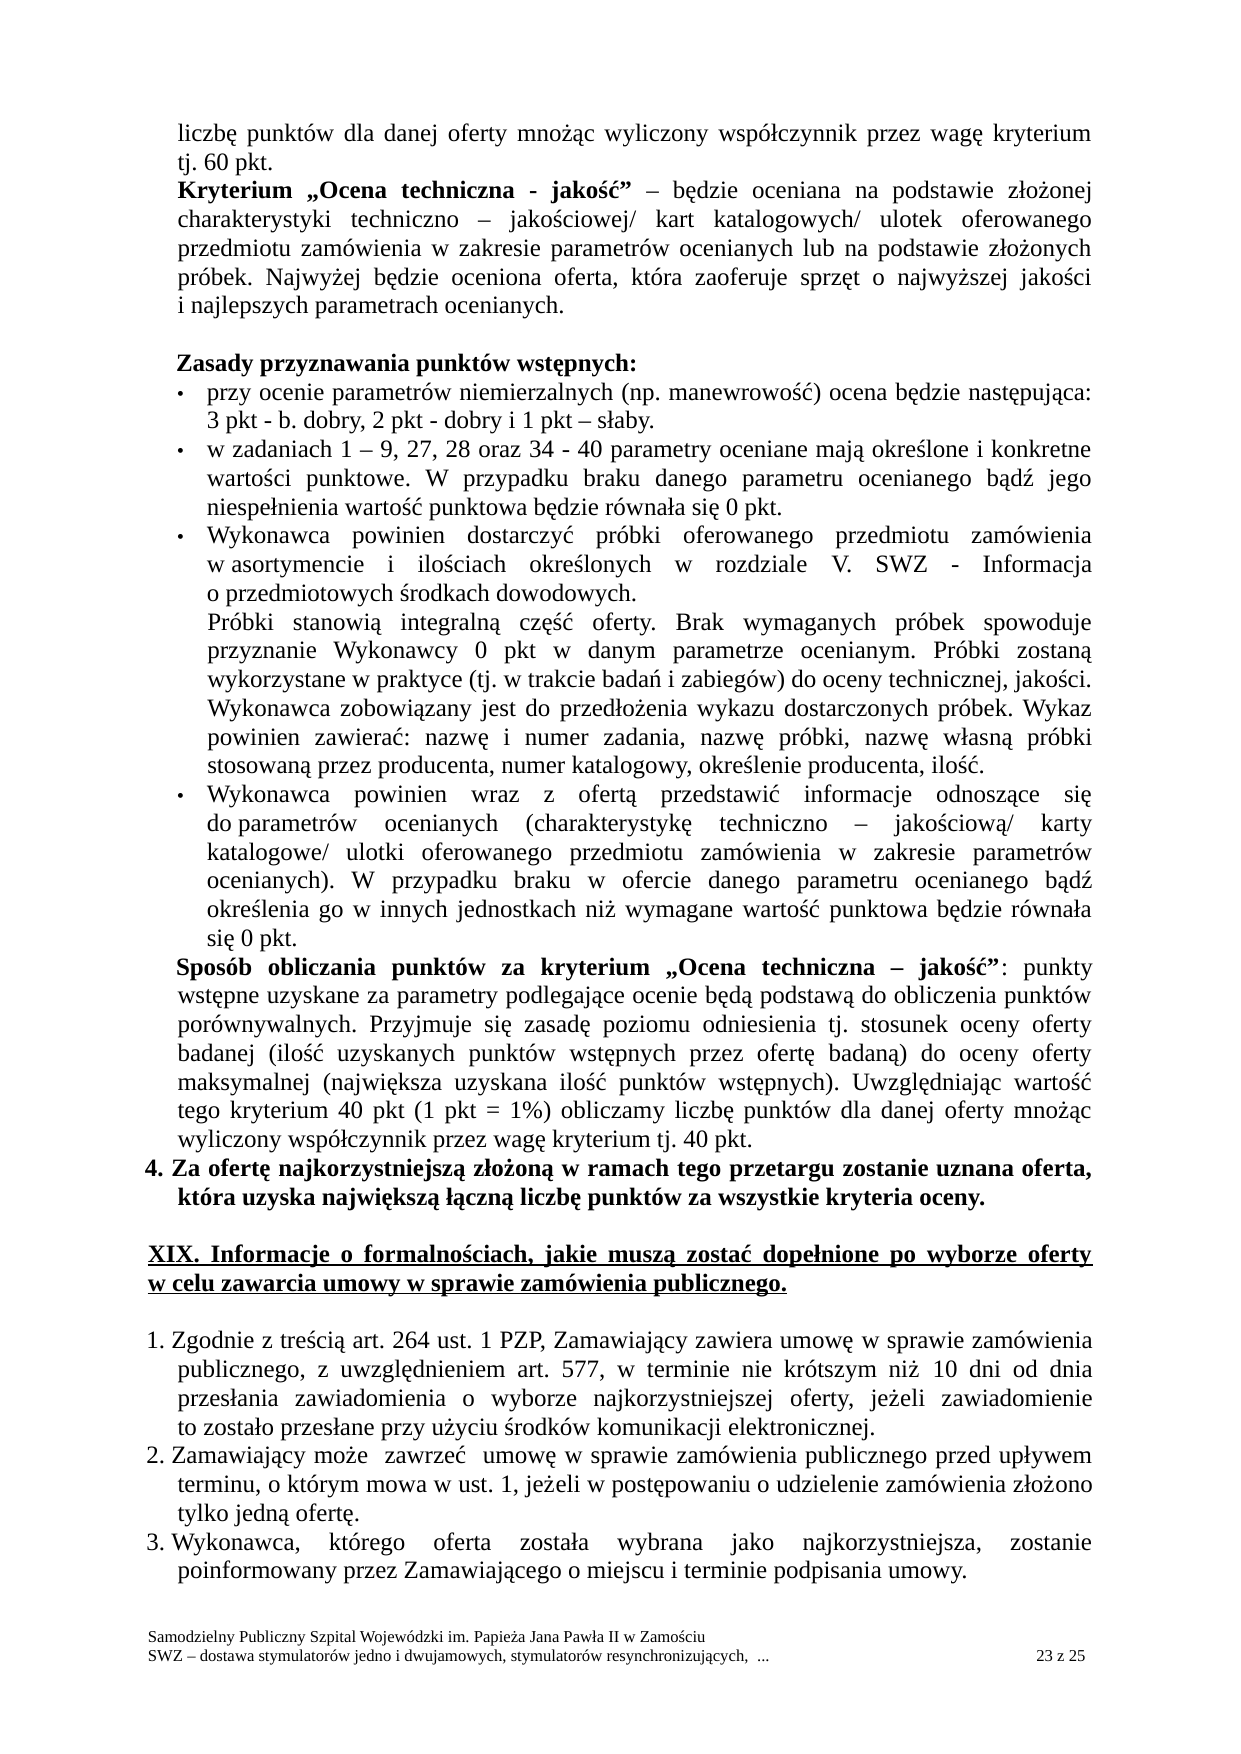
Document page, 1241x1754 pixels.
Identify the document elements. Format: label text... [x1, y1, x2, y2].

list przy ocenie parametrów niemierzalnych (np. manewrowość) ocena będzie następująca: 3 pkt - b. dobry, 2 pkt - dobry i 1 pkt – słaby. [177, 377, 1093, 434]
list Wykonawca powinien wraz z ofertą przedstawić informacje odnoszące się do parametrów ocenianych (charakterystykę techniczno – jakościową/ karty katalogowe/ ulotki oferowanego przedmiotu zamówienia w zakresie parametrów ocenianych). W przypadku braku w ofercie danego parametru ocenianego bądź określenia go w innych jednostkach niż wymagane wartość punktowa będzie równała się 0 pkt. [177, 779, 1093, 952]
list Wykonawca, którego oferta została wybrana jako najkorzystniejsza, zostanie poinformowany przez Zamawiającego o miejscu i terminie podpisania umowy. [146, 1527, 1093, 1584]
text w celu zawarcia umowy w sprawie zamówienia publicznego. [148, 1266, 1093, 1297]
text Wykonawca zobowiązany jest do przedłożenia wykazu dostarczonych próbek. Wykaz powinien zawierać: nazwę i numer zadania, nazwę próbki, nazwę własną próbki stosowaną przez producenta, numer katalogowy, określenie producenta, ilość. [207, 693, 1093, 779]
list w zadaniach 1 – 9, 27, 28 oraz 34 - 40 parametry oceniane mają określone i konkretne wartości punktowe. W przypadku braku danego parametru ocenianego bądź jego niespełnienia wartość punktowa będzie równała się 0 pkt. [177, 434, 1093, 521]
list Wykonawca powinien dostarczyć próbki oferowanego przedmiotu zamówienia w asortymencie i ilościach określonych w rozdziale V. SWZ - Informacja o przedmiotowych środkach dowodowych. [177, 521, 1093, 607]
text Zasady przyznawania punktów wstępnych: [176, 348, 1093, 377]
text XIX. Informacje o formalnościach, jakie muszą zostać dopełnione po wyborze oferty [148, 1239, 1093, 1264]
text Sposób obliczania punktów za kryterium „Ocena techniczna – jakość”: punkty wstępne uzyskane za parametry podlegające ocenie będą podstawą do obliczenia punktów porównywalnych. Przyjmuje się zasadę poziomu odniesienia tj. stosunek oceny oferty badanej (ilość uzyskanych punktów wstępnych przez ofertę badaną) do oceny oferty maksymalnej (największa uzyskana ilość punktów wstępnych). Uwzględniając wartość tego kryterium 40 pkt (1 pkt = 1%) obliczamy liczbę punktów dla danej oferty mnożąc wyliczony współczynnik przez wagę kryterium tj. 40 pkt. [176, 952, 1093, 1153]
list Zamawiający może zawrzeć umowę w sprawie zamówienia publicznego przed upływem terminu, o którym mowa w ust. 1, jeżeli w postępowaniu o udzielenie zamówienia złożono tylko jedną ofertę. [146, 1441, 1093, 1527]
text liczbę punktów dla danej oferty mnożąc wyliczony współczynnik przez wagę kryterium tj. 60 pkt. [148, 118, 1093, 176]
text Kryterium „Ocena techniczna - jakość” – będzie oceniana na podstawie złożonej charakterystyki techniczno – jakościowej/ kart katalogowych/ ulotek oferowanego przedmiotu zamówienia w zakresie parametrów ocenianych lub na podstawie złożonych próbek. Najwyżej będzie oceniona oferta, która zaoferuje sprzęt o najwyższej jakości i najlepszych parametrach ocenianych. [177, 176, 1093, 319]
list Zgodnie z treścią art. 264 ust. 1 PZP, Zamawiający zawiera umowę w sprawie zamówienia publicznego, z uwzględnieniem art. 577, w terminie nie krótszym niż 10 dni od dnia przesłania zawiadomienia o wyborze najkorzystniejszej oferty, jeżeli zawiadomienie to zostało przesłane przy użyciu środków komunikacji elektronicznej. [146, 1326, 1093, 1441]
text 4. Za ofertę najkorzystniejszą złożoną w ramach tego przetargu zostanie uznana oferta, która uzyska największą łączną liczbę punktów za wszystkie kryteria oceny. [144, 1153, 1093, 1211]
text Próbki stanowią integralną część oferty. Brak wymaganych próbek spowoduje przyznanie Wykonawcy 0 pkt w danym parametrze ocenianym. Próbki zostaną wykorzystane w praktyce (tj. w trakcie badań i zabiegów) do oceny technicznej, jakości. [207, 607, 1093, 693]
